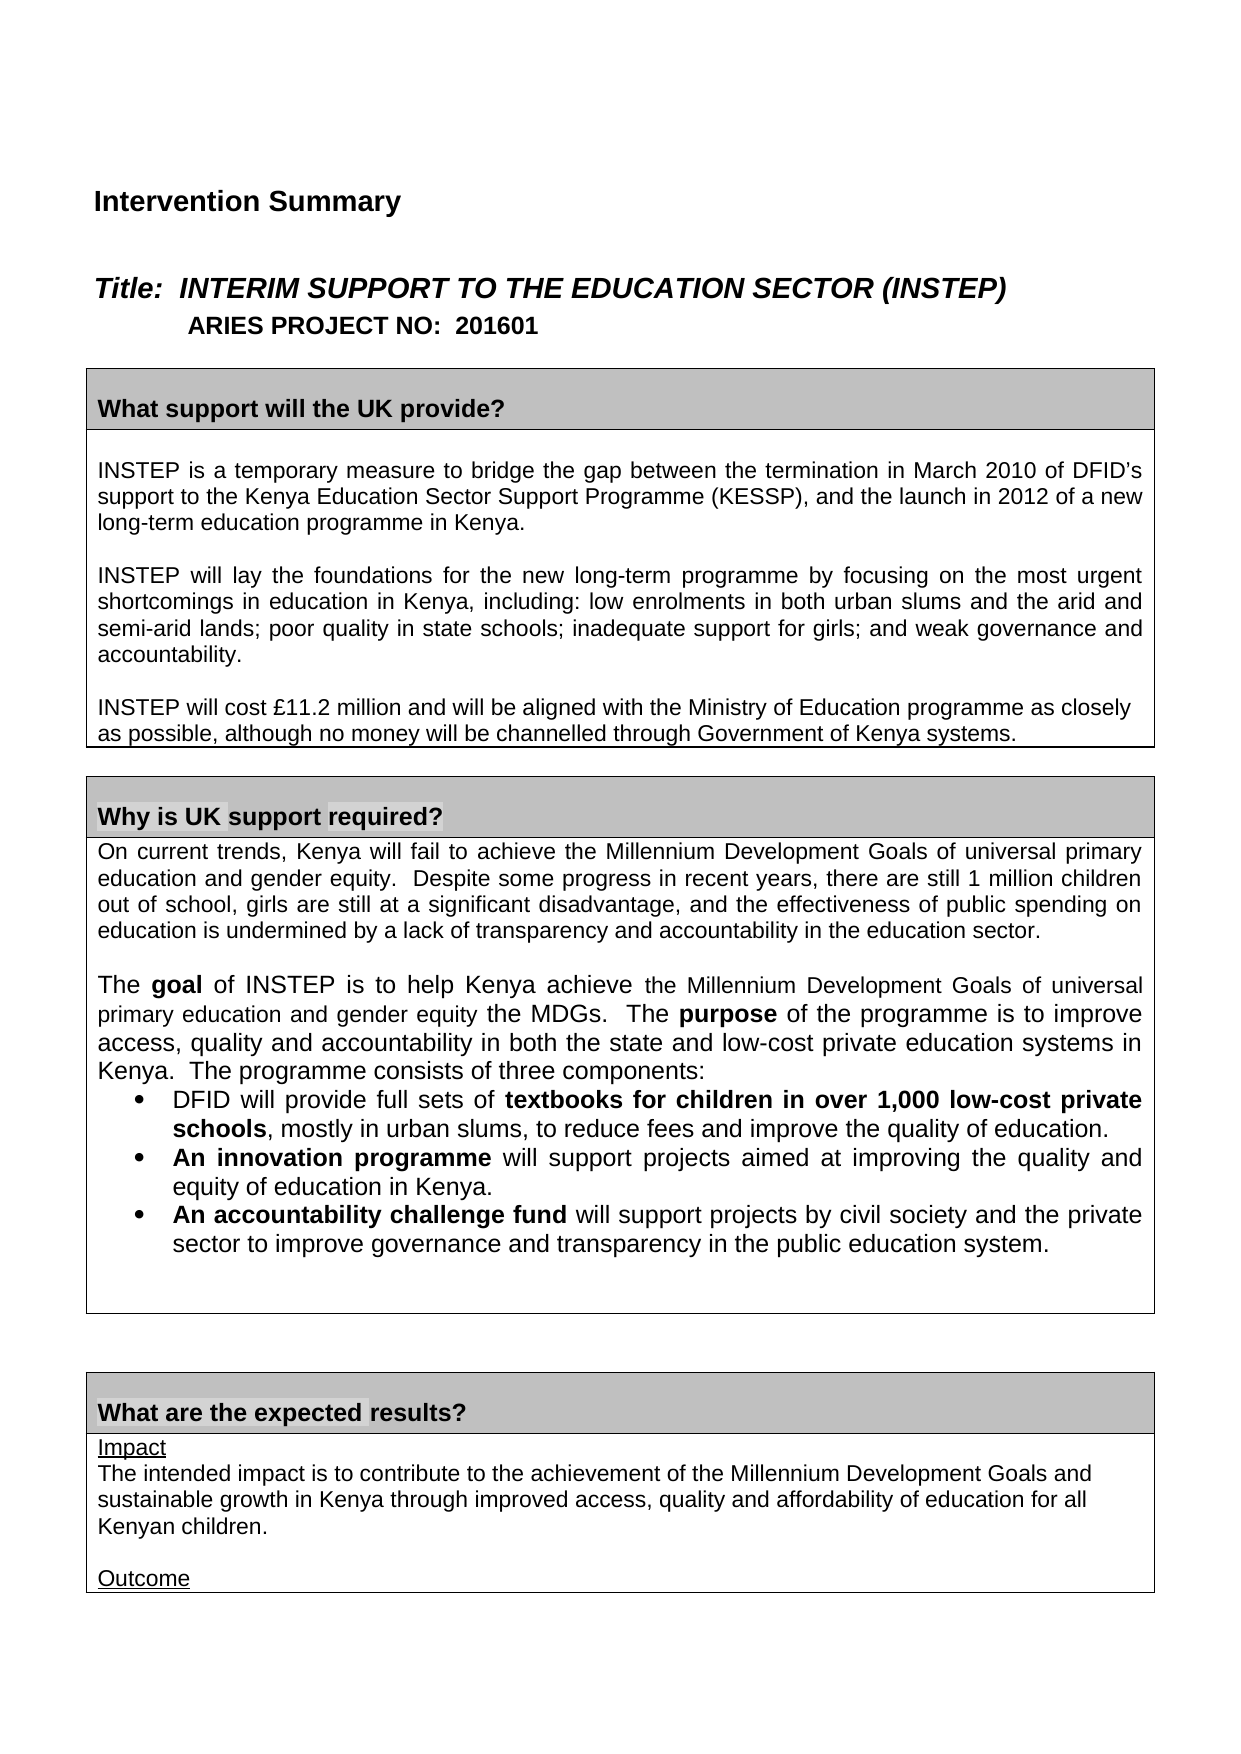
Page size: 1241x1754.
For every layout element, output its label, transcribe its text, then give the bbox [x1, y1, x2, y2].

table_header What are the expected results? [87, 1373, 1154, 1433]
table_cell Impact The intended impact is to contribute to the achievement of the Millennium Development Goals and sustainable growth in Kenya through improved access, quality and affordability of education for all Kenyan children. Outcome Improved access and quality in independent schools in urban slums, including: Higher quality education for 300,000 children in urban slums. Low-cost independent schools receive state textbook grants. Improved access and quality in state schools in the arid and semi-arid lands, including: Places for 10,000 children in new models of schools. Secondary school scholarships for 400 girls and 200 boys. Improved financial management and accountability in the education sector, including: School committees understand the grants they receive. Schools have greater responsibility for managing teachers. Stronger financial management in the Ministry of Education. Establishment of an Education Challenge Fund (EFC) to promote accountability and Transparency in the education sector in Kenya [87, 1434, 1154, 1592]
subtitle Title: INTERIM SUPPORT TO THE EDUCATION SECTOR (INSTEP) [93, 271, 1125, 304]
text Intervention Summary [93, 183, 1125, 217]
text ARIES PROJECT NO: 201601 [187, 311, 1125, 339]
table_header What support will the UK provide? [87, 369, 1154, 429]
table_cell INSTEP is a temporary measure to bridge the gap between the termination in March 2010 of DFID’s support to the Kenya Education Sector Support Programme (KESSP), and the launch in 2012 of a new long-term education programme in Kenya. INSTEP will lay the foundations for the new long-term programme by focusing on the most urgent shortcomings in education in Kenya, including: low enrolments in both urban slums and the arid and semi-arid lands; poor quality in state schools; inadequate support for girls; and weak governance and accountability. INSTEP will cost £11.2 million and will be aligned with the Ministry of Education programme as closely as possible, although no money will be channelled through Government of Kenya systems. [87, 430, 1154, 746]
table_header Why is UK support required? [87, 777, 1154, 837]
table_cell On current trends, Kenya will fail to achieve the Millennium Development Goals of universal primary education and gender equity. Despite some progress in recent years, there are still 1 million children out of school, girls are still at a significant disadvantage, and the effectiveness of public spending on education is undermined by a lack of transparency and accountability in the education sector. The goal of INSTEP is to help Kenya achieve the Millennium Development Goals of universal primary education and gender equity the MDGs. The purpose of the programme is to improve access, quality and accountability in both the state and low-cost private education systems in Kenya. The programme consists of three components: DFID will provide full sets of textbooks for children in over 1,000 low-cost private schools, mostly in urban slums, to reduce fees and improve the quality of education. An innovation programme will support projects aimed at improving the quality and equity of education in Kenya. An accountability challenge fund will support projects by civil society and the private sector to improve governance and transparency in the public education system. [87, 838, 1154, 1313]
